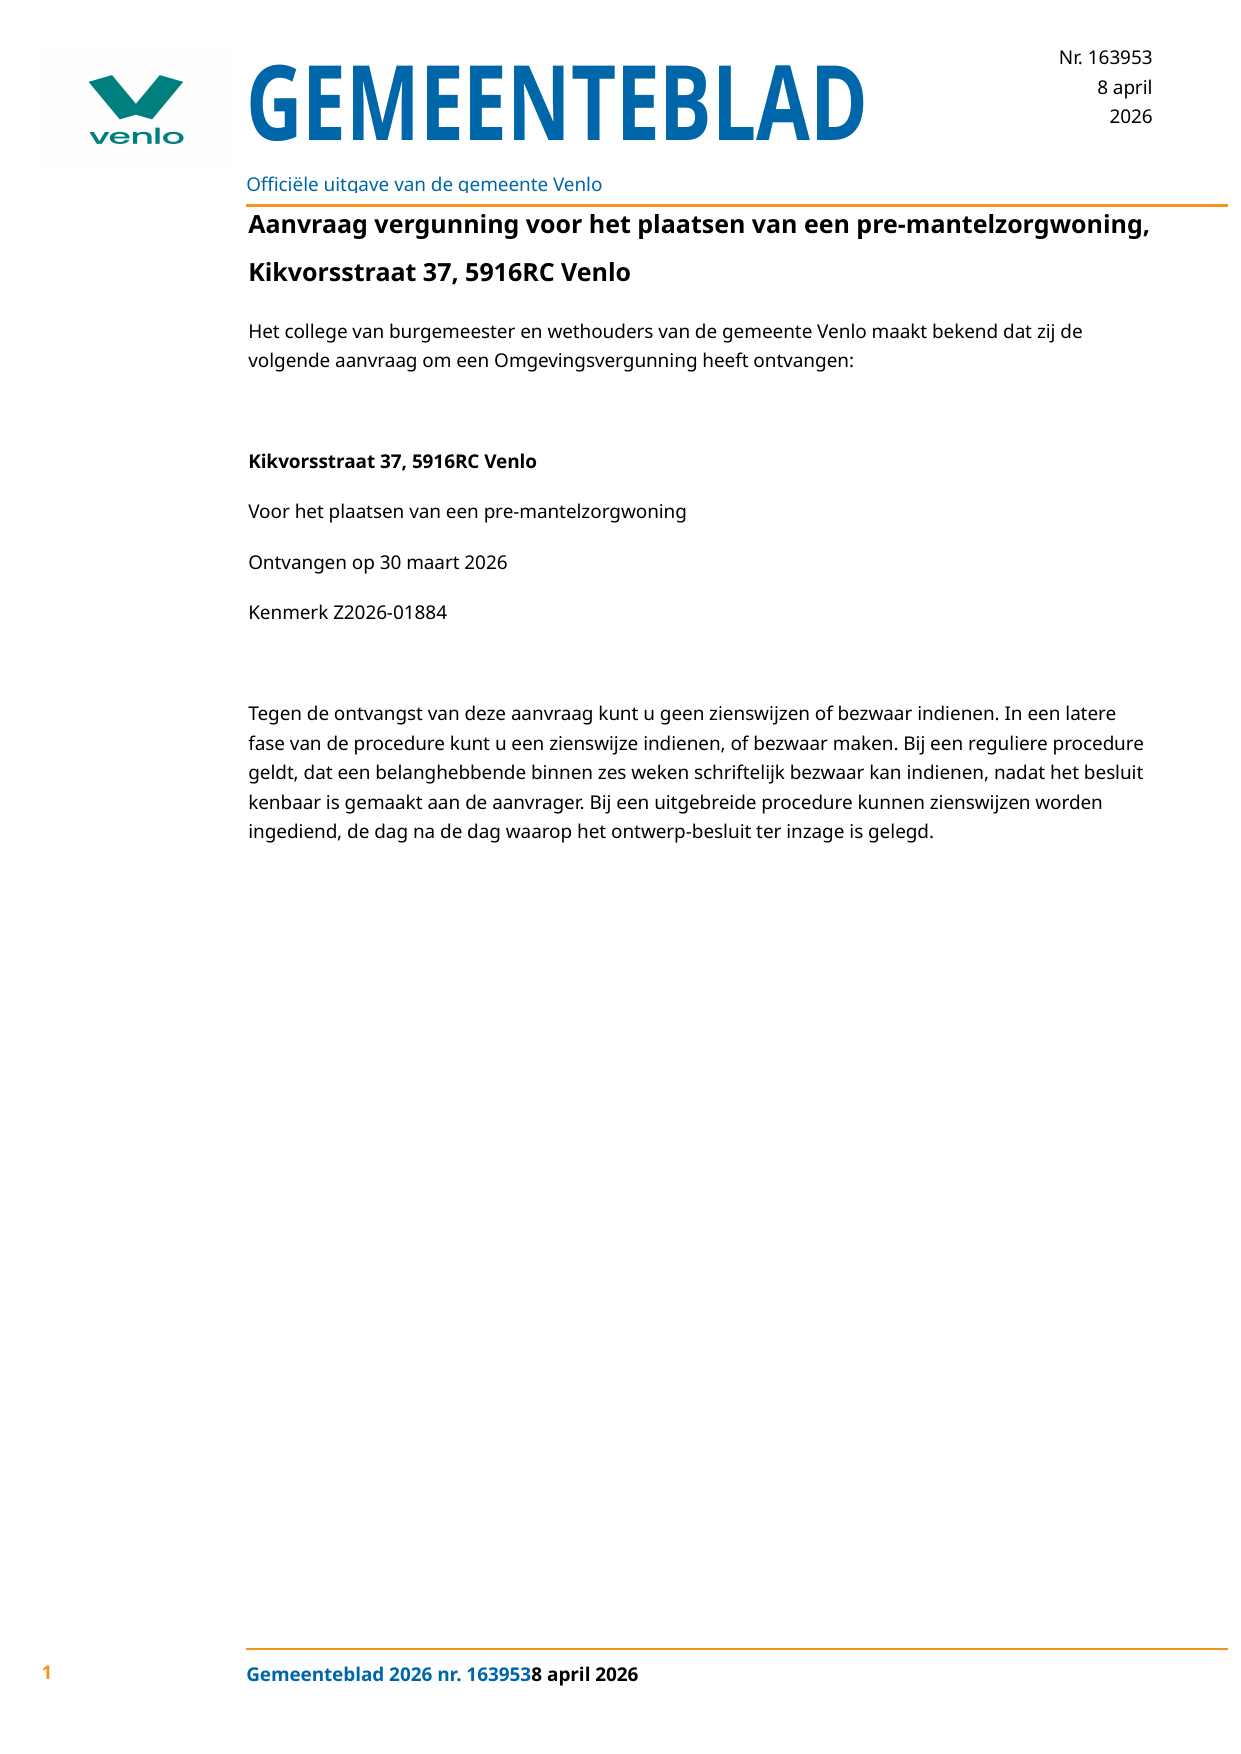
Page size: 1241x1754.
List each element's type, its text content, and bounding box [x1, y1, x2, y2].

text Kikvorsstraat 37, 5916RC Venlo [248, 448, 1152, 474]
text Voor het plaatsen van een pre-mantelzorgwoning [248, 499, 1152, 524]
text Ontvangen op 30 maart 2026 [248, 549, 1152, 575]
picture [41, 47, 231, 172]
text Aanvraag vergunning voor het plaatsen van een pre-mantelzorgwoning, Kikvorsstraat 37, 5916RC Venlo [248, 207, 1152, 288]
text Kenmerk Z2026-01884 [248, 599, 1152, 625]
text Het college van burgemeester en wethouders van de gemeente Venlo maakt bekend dat zij de volgende aanvraag om een Omgevingsvergunning heeft ontvangen: [248, 318, 1152, 373]
text Tegen de ontvangst van deze aanvraag kunt u geen zienswijzen of bezwaar indienen. In een latere fase van de procedure kunt u een zienswijze indienen, of bezwaar maken. Bij een reguliere procedure geldt, dat een belanghebbende binnen zes weken schriftelijk bezwaar kan indienen, nadat het besluit kenbaar is gemaakt aan de aanvrager. Bij een uitgebreide procedure kunnen zienswijzen worden ingediend, de dag na de dag waarop het ontwerp-besluit ter inzage is gelegd. [248, 700, 1152, 844]
